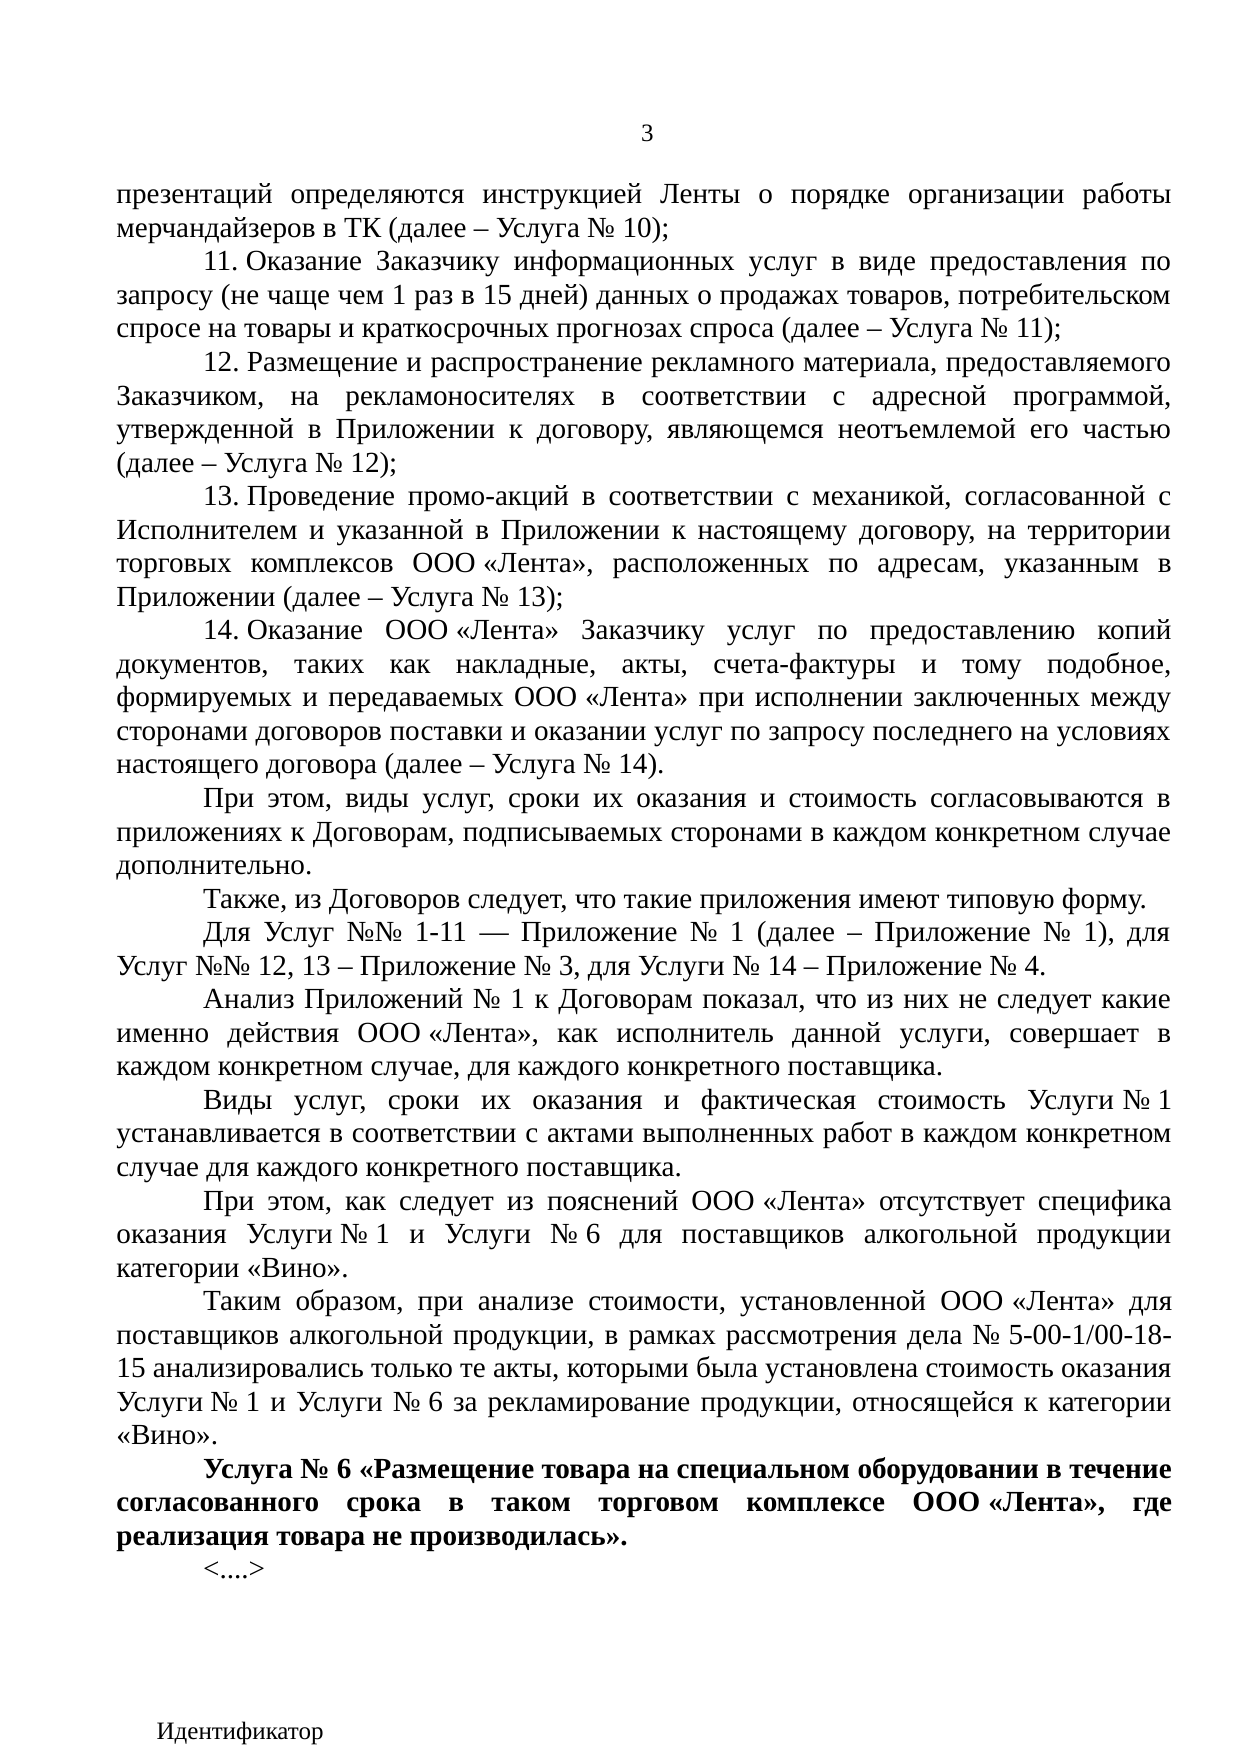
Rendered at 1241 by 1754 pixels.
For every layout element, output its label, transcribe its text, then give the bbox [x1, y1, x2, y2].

text При этом, виды услуг, сроки их оказания и стоимость согласовываются в приложениях к Договорам, подписываемых сторонами в каждом конкретном случае дополнительно. [116, 780, 1172, 881]
text Виды услуг, сроки их оказания и фактическая стоимость Услуги № 1 устанавливается в соответствии с актами выполненных работ в каждом конкретном случае для каждого конкретного поставщика. [116, 1082, 1172, 1183]
text 11. Оказание Заказчику информационных услуг в виде предоставления по запросу (не чаще чем 1 раз в 15 дней) данных о продажах товаров, потребительском спросе на товары и краткосрочных прогнозах спроса (далее – Услуга № 11); [116, 243, 1172, 344]
text При этом, как следует из пояснений ООО «Лента» отсутствует специфика оказания Услуги № 1 и Услуги № 6 для поставщиков алкогольной продукции категории «Вино». [116, 1183, 1172, 1283]
text <....> [116, 1552, 1172, 1585]
text 12. Размещение и распространение рекламного материала, предоставляемого Заказчиком, на рекламоносителях в соответствии с адресной программой, утвержденной в Приложении к договору, являющемся неотъемлемой его частью (далее – Услуга № 12); [116, 344, 1172, 478]
text Таким образом, при анализе стоимости, установленной ООО «Лента» для поставщиков алкогольной продукции, в рамках рассмотрения дела № 5-00-1/00-18-15 анализировались только те акты, которыми была установлена стоимость оказания Услуги № 1 и Услуги № 6 за рекламирование продукции, относящейся к категории «Вино». [116, 1283, 1172, 1451]
text 13. Проведение промо-акций в соответствии с механикой, согласованной с Исполнителем и указанной в Приложении к настоящему договору, на территории торговых комплексов ООО «Лента», расположенных по адресам, указанным в Приложении (далее – Услуга № 13); [116, 478, 1172, 612]
text Услуга № 6 «Размещение товара на специальном оборудовании в течение согласованного срока в таком торговом комплексе ООО «Лента», где реализация товара не производилась». [116, 1451, 1172, 1552]
text Также, из Договоров следует, что такие приложения имеют типовую форму. [116, 881, 1172, 914]
text 14. Оказание ООО «Лента» Заказчику услуг по предоставлению копий документов, таких как накладные, акты, счета-фактуры и тому подобное, формируемых и передаваемых ООО «Лента» при исполнении заключенных между сторонами договоров поставки и оказании услуг по запросу последнего на условиях настоящего договора (далее – Услуга № 14). [116, 612, 1172, 780]
text Для Услуг №№ 1-11 — Приложение № 1 (далее – Приложение № 1), для Услуг №№ 12, 13 – Приложение № 3, для Услуги № 14 – Приложение № 4. [116, 914, 1172, 981]
text Анализ Приложений № 1 к Договорам показал, что из них не следует какие именно действия ООО «Лента», как исполнитель данной услуги, совершает в каждом конкретном случае, для каждого конкретного поставщика. [116, 981, 1172, 1082]
text презентаций определяются инструкцией Ленты о порядке организации работы мерчандайзеров в ТК (далее – Услуга № 10); [116, 176, 1172, 243]
